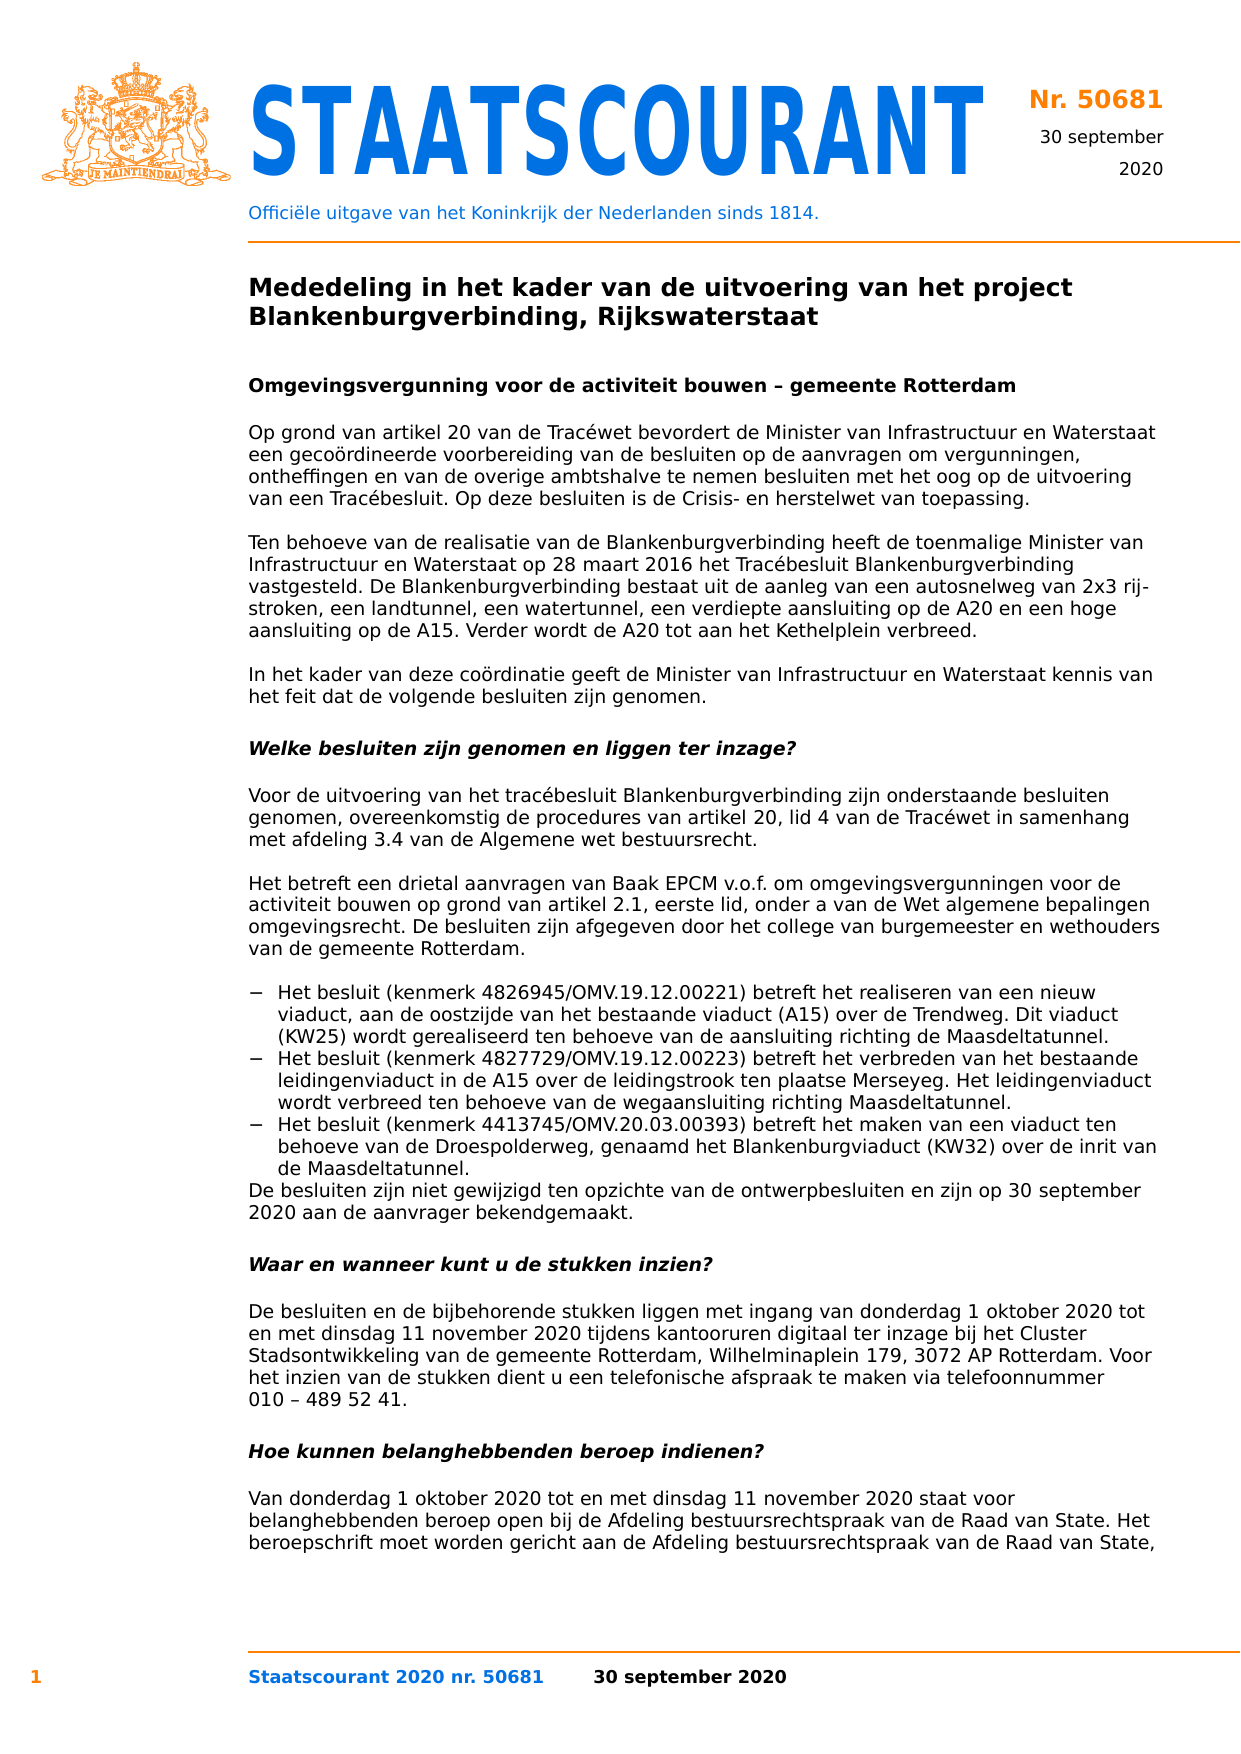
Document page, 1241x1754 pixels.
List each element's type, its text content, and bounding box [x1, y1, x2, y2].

subtitle Hoe kunnen belanghebbenden beroep indienen? [248, 1441, 1163, 1463]
subtitle Welke besluiten zijn genomen en liggen ter inzage? [248, 738, 1163, 759]
table_cell Officiële uitgave van het Koninkrijk der Nederlanden sinds 1814. [248, 203, 1240, 241]
text In het kader van deze coördinatie geeft de Minister van Infrastructuur en Waterstaat kennis van het feit dat de volgende besluiten zijn genomen. [248, 664, 1163, 708]
text Het betreft een drietal aanvragen van Baak EPCM v.o.f. om omgevingsvergunningen voor de activiteit bouwen op grond van artikel 2.1, eerste lid, onder a van de Wet algemene bepalingen omgevingsrecht. De besluiten zijn afgegeven door het college van burgemeester en wethouders van de gemeente Rotterdam. [248, 872, 1163, 960]
text Op grond van artikel 20 van de Tracéwet bevordert de Minister van Infrastructuur en Waterstaat een gecoördineerde voorbereiding van de besluiten op de aanvragen om vergunningen, ontheffingen en van de overige ambtshalve te nemen besluiten met het oog op de uitvoering van een Tracébesluit. Op deze besluiten is de Crisis- en herstelwet van toepassing. [248, 422, 1163, 510]
picture [41, 62, 231, 186]
text − Het besluit (kenmerk 4826945/OMV.19.12.00221) betreft het realiseren van een nieuw viaduct, aan de oostzijde van het bestaande viaduct (A15) over de Trendweg. Dit viaduct (KW25) wordt gerealiseerd ten behoeve van de aansluiting richting de Maasdeltatunnel. [248, 982, 1163, 1048]
text − Het besluit (kenmerk 4827729/OMV.19.12.00223) betreft het verbreden van het bestaande leidingenviaduct in de A15 over de leidingstrook ten plaatse Merseyeg. Het leidingenviaduct wordt verbreed ten behoeve van de wegaansluiting richting Maasdeltatunnel. [248, 1048, 1163, 1114]
table_header Nr. 50681 [998, 62, 1240, 121]
text Voor de uitvoering van het tracébesluit Blankenburgverbinding zijn onderstaande besluiten genomen, overeenkomstig de procedures van artikel 20, lid 4 van de Tracéwet in samenhang met afdeling 3.4 van de Algemene wet bestuursrecht. [248, 784, 1163, 851]
table_header [25, 62, 248, 241]
text De besluiten en de bijbehorende stukken liggen met ingang van donderdag 1 oktober 2020 tot en met dinsdag 11 november 2020 tijdens kantooruren digitaal ter inzage bij het Cluster Stadsontwikkeling van de gemeente Rotterdam, Wilhelminaplein 179, 3072 AP Rotterdam. Voor het inzien van de stukken dient u een telefonische afspraak te maken via telefoonnummer 010 – 489 52 41. [248, 1301, 1163, 1411]
text Ten behoeve van de realisatie van de Blankenburgverbinding heeft de toenmalige Minister van Infrastructuur en Waterstaat op 28 maart 2016 het Tracébesluit Blankenburgverbinding vastgesteld. De Blankenburgverbinding bestaat uit de aanleg van een autosnelweg van 2x3 rij­stroken, een landtunnel, een watertunnel, een verdiepte aansluiting op de A20 en een hoge aansluiting op de A15. Verder wordt de A20 tot aan het Kethelplein verbreed. [248, 532, 1163, 642]
table_header STAATSCOURANT [248, 62, 998, 203]
table_cell 30 september [998, 121, 1240, 153]
text − Het besluit (kenmerk 4413745/OMV.20.03.00393) betreft het maken van een viaduct ten behoeve van de Droespolderweg, genaamd het Blankenburgviaduct (KW32) over de inrit van de Maasdeltatunnel. [248, 1114, 1163, 1180]
subtitle Omgevingsvergunning voor de activiteit bouwen – gemeente Rotterdam [248, 375, 1163, 397]
table_cell 2020 [998, 153, 1240, 203]
subtitle Waar en wanneer kunt u de stukken inzien? [248, 1254, 1163, 1276]
text Van donderdag 1 oktober 2020 tot en met dinsdag 11 november 2020 staat voor belanghebbenden beroep open bij de Afdeling bestuursrechtspraak van de Raad van State. Het beroepschrift moet worden gericht aan de Afdeling bestuursrechtspraak van de Raad van State, [248, 1488, 1163, 1554]
text De besluiten zijn niet gewijzigd ten opzichte van de ontwerpbesluiten en zijn op 30 september 2020 aan de aanvrager bekendgemaakt. [248, 1180, 1163, 1224]
subtitle Mededeling in het kader van de uitvoering van het project Blankenburgverbinding, Rijkswaterstaat [248, 273, 1163, 331]
